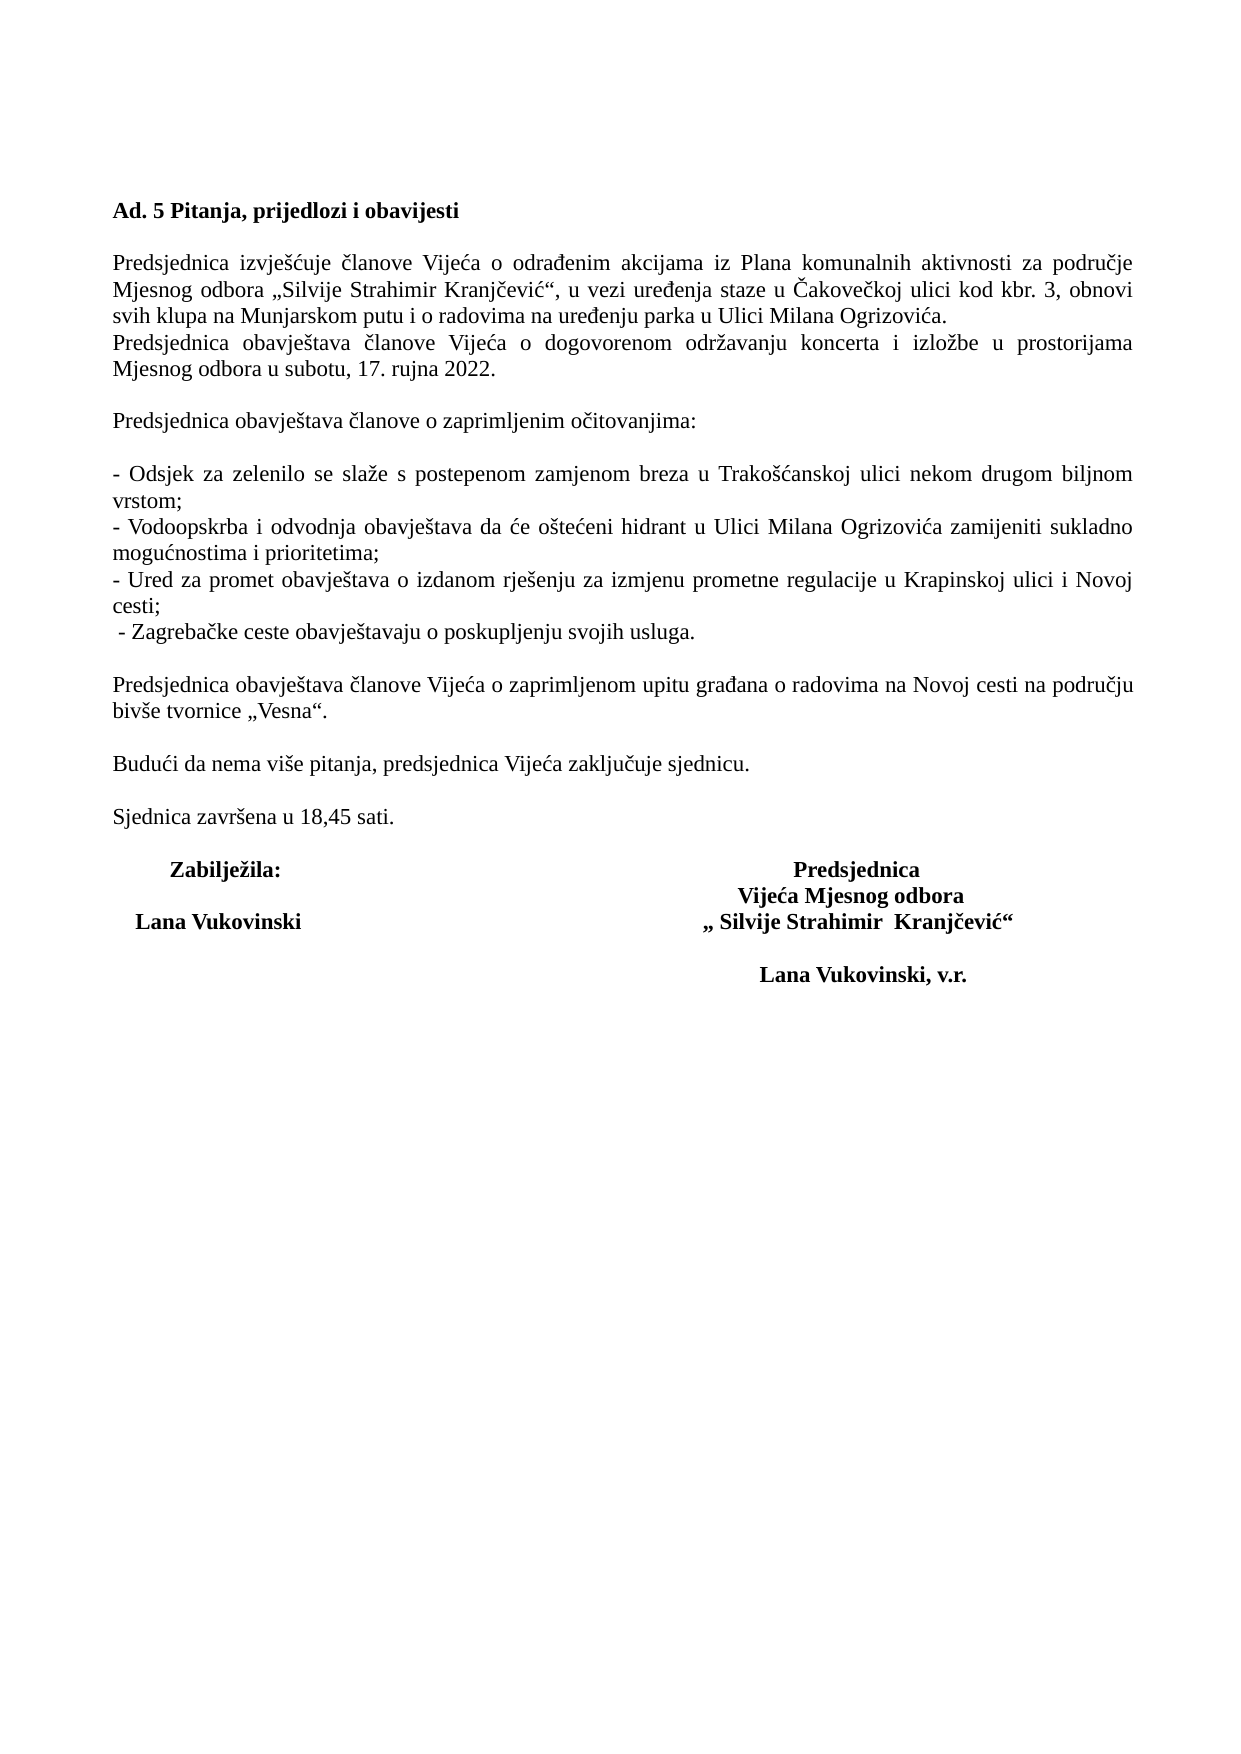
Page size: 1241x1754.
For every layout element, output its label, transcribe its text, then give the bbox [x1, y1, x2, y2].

text - Ured za promet obavještava o izdanom rješenju za izmjenu prometne regulacije u Krapinskoj ulici i Novoj cesti; [112, 566, 1135, 618]
text - Odsjek za zelenilo se slaže s postepenom zamjenom breza u Trakošćanskoj ulici nekom drugom biljnom vrstom; [112, 460, 1135, 513]
text Lana Vukovinski, v.r. [112, 961, 1125, 987]
text Zabilježila: Predsjednica [112, 856, 1125, 882]
text Ad. 5 Pitanja, prijedlozi i obavijesti [112, 197, 1135, 223]
text Predsjednica obavještava članove Vijeća o zaprimljenom upitu građana o radovima na Novoj cesti na području bivše tvornice „Vesna“. [112, 671, 1135, 724]
text Lana Vukovinski „ Silvije Strahimir Kranjčević“ [112, 908, 1125, 935]
text - Vodoopskrba i odvodnja obavještava da će oštećeni hidrant u Ulici Milana Ogrizovića zamijeniti sukladno mogućnostima i prioritetima; [112, 513, 1135, 566]
text Predsjednica obavještava članove o zaprimljenim očitovanjima: [112, 408, 1135, 434]
text Vijeća Mjesnog odbora [112, 882, 1125, 908]
text Sjednica završena u 18,45 sati. [112, 803, 1125, 829]
text Predsjednica obavještava članove Vijeća o dogovorenom održavanju koncerta i izložbe u prostorijama Mjesnog odbora u subotu, 17. rujna 2022. [112, 328, 1135, 381]
text - Zagrebačke ceste obavještavaju o poskupljenju svojih usluga. [112, 618, 1135, 645]
text Budući da nema više pitanja, predsjednica Vijeća zaključuje sjednicu. [112, 750, 1125, 777]
text Predsjednica izvješćuje članove Vijeća o odrađenim akcijama iz Plana komunalnih aktivnosti za područje Mjesnog odbora „Silvije Strahimir Kranjčević“, u vezi uređenja staze u Čakovečkoj ulici kod kbr. 3, obnovi svih klupa na Munjarskom putu i o radovima na uređenju parka u Ulici Milana Ogrizovića. [112, 249, 1135, 328]
